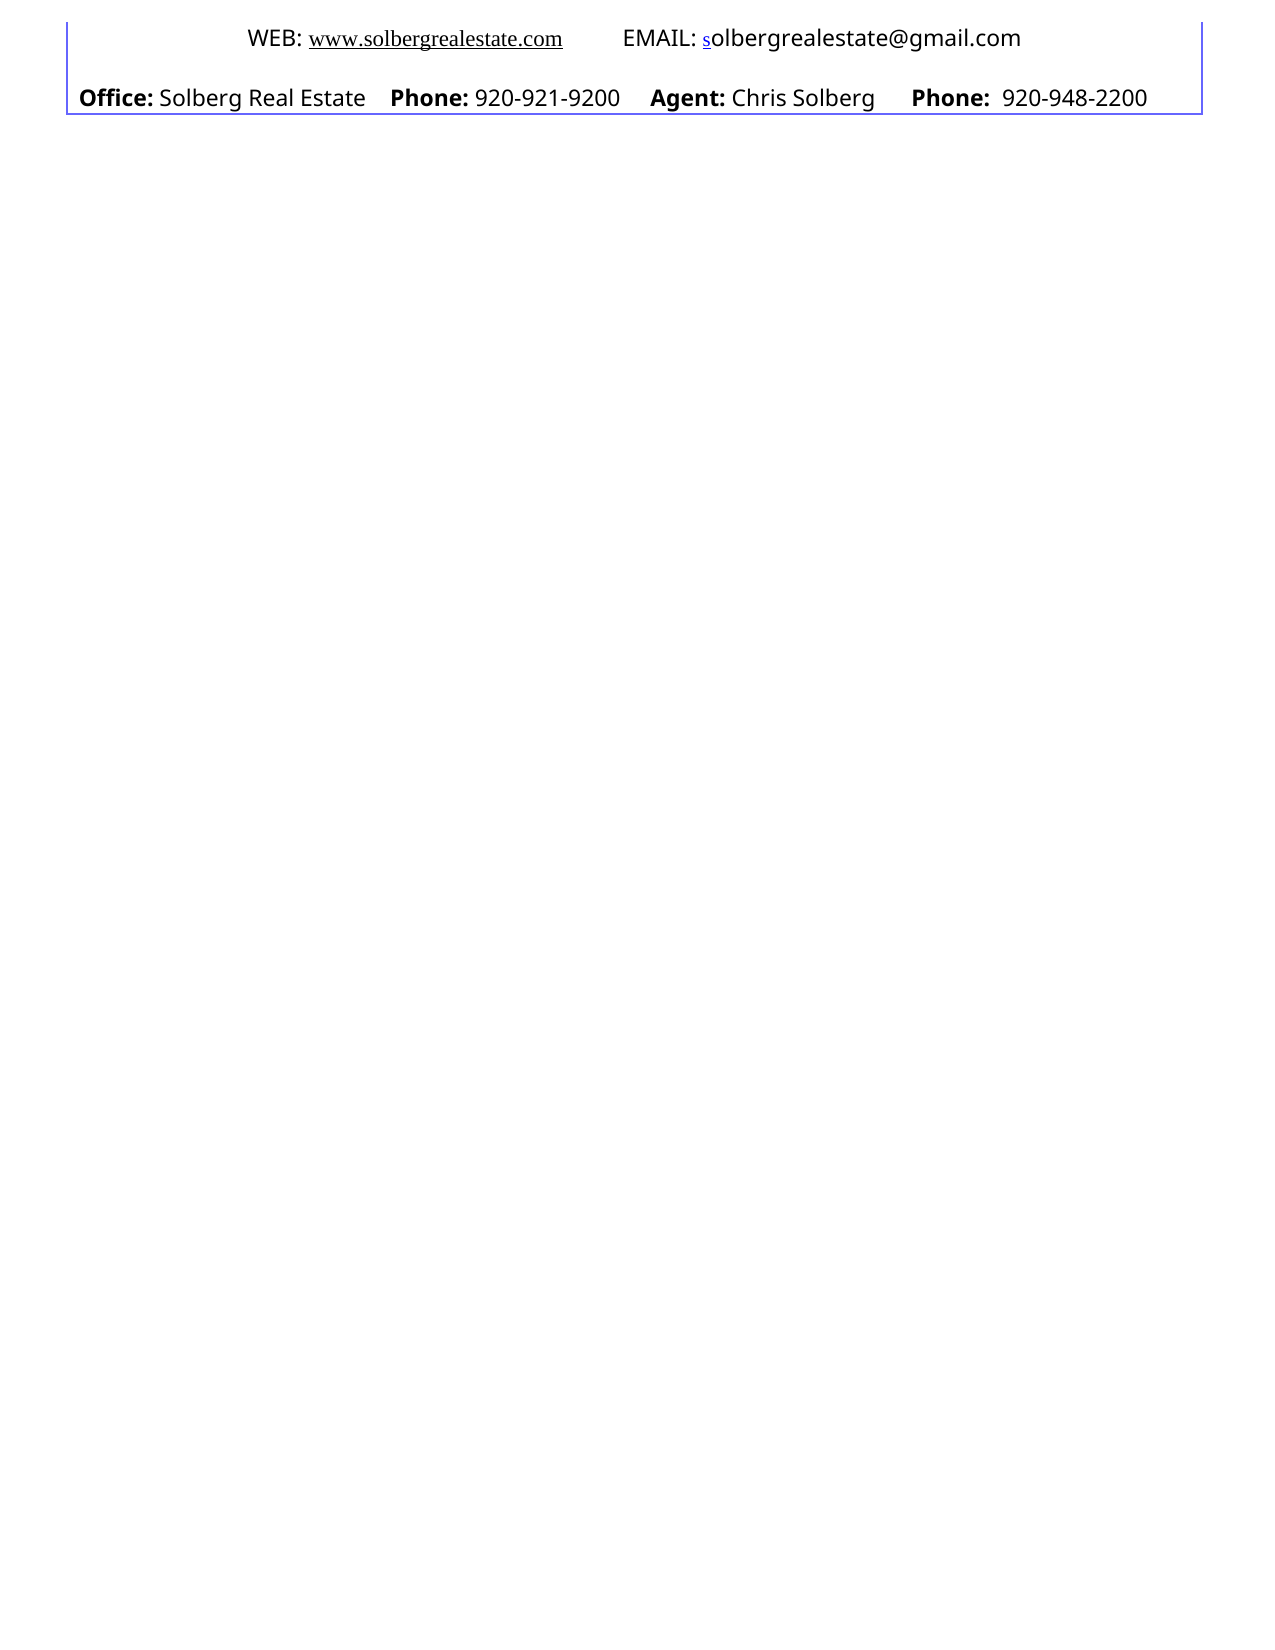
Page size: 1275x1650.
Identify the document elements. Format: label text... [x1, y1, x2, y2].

table_cell WEB: www.solbergrealestate.com EMAIL: solbergrealestate@gmail.com [68, 22, 1201, 53]
table_cell Office: Solberg Real Estate Phone: 920-921-9200 Agent: Chris Solberg Phone: 920-948-2200 [68, 53, 1201, 113]
